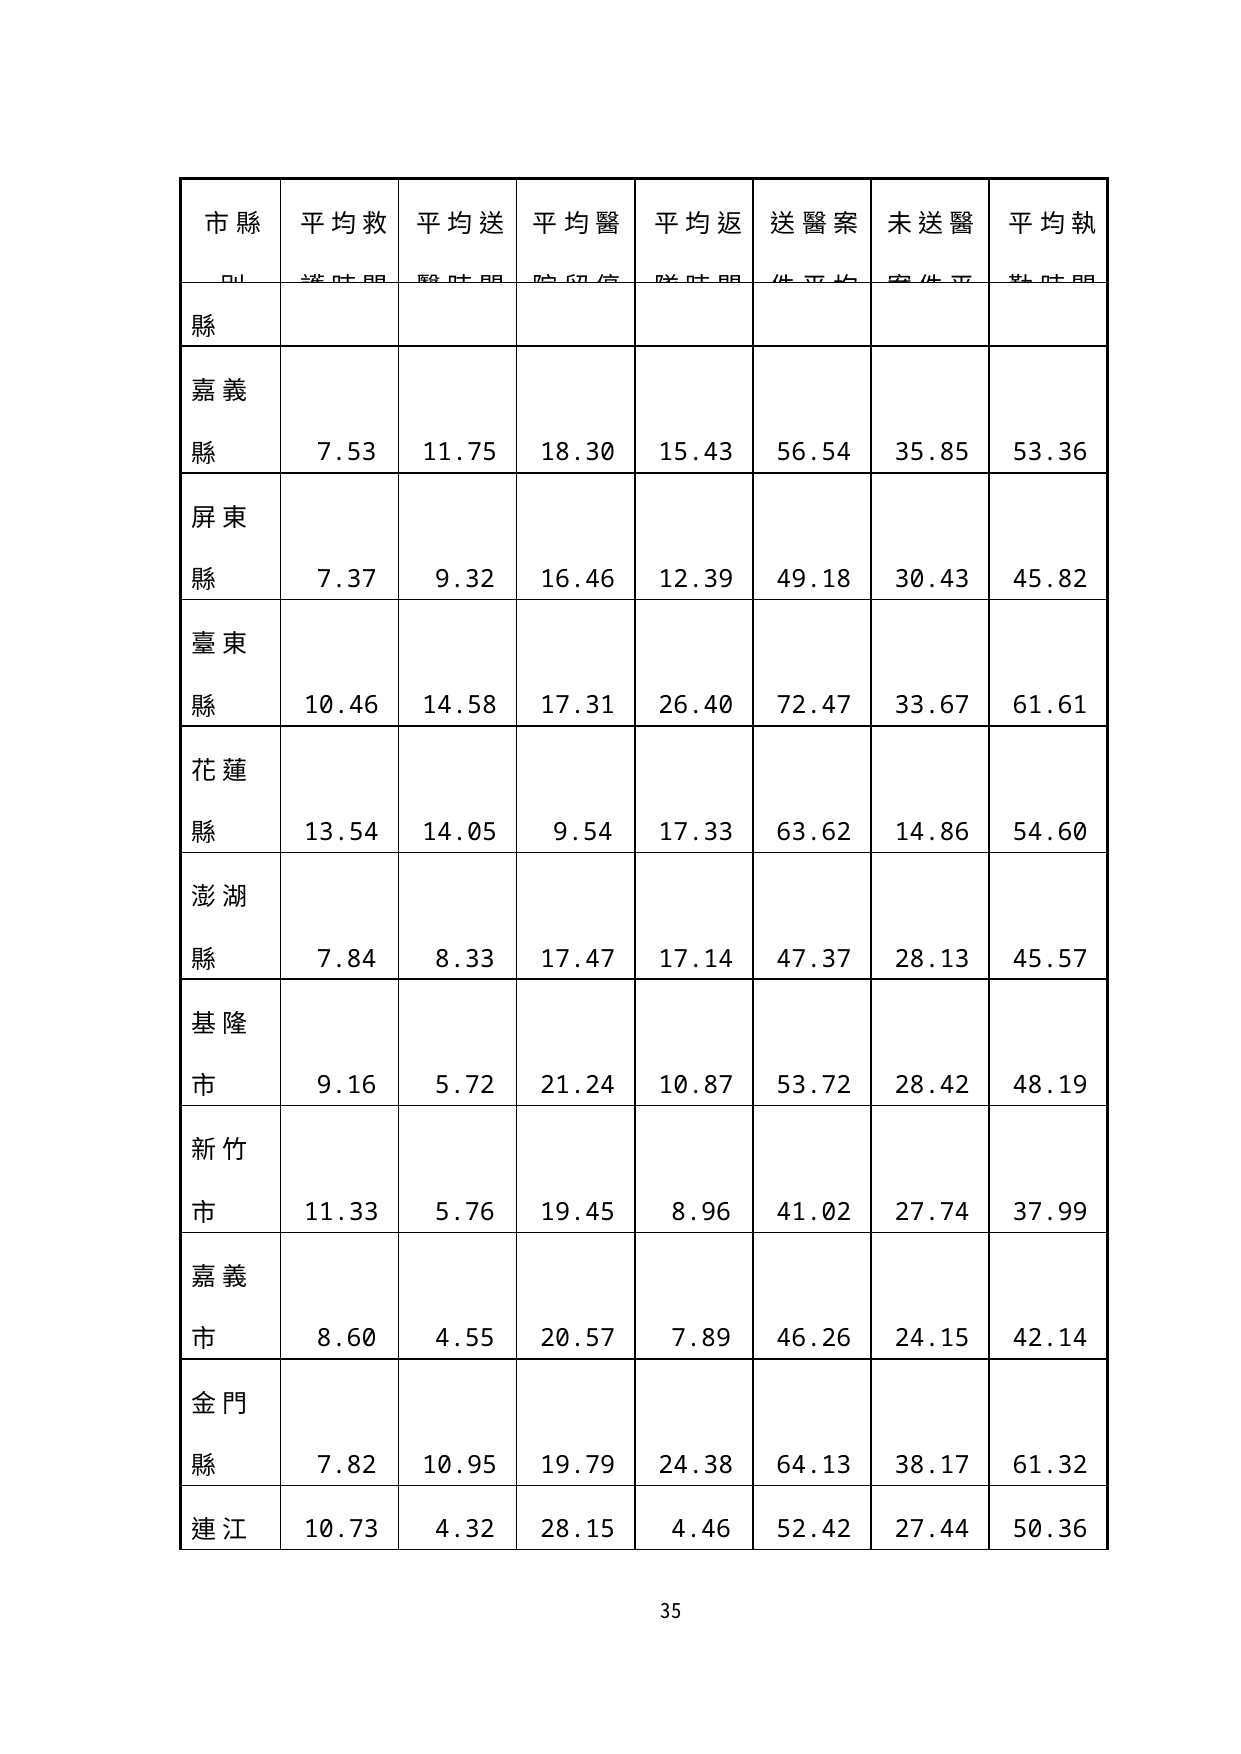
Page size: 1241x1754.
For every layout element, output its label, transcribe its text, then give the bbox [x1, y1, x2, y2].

table_cell 嘉義縣 [182, 347, 280, 472]
table_cell 28.15 [517, 1486, 634, 1548]
table_cell 8.60 [281, 1233, 398, 1358]
table_cell 基隆市 [182, 980, 280, 1105]
table_cell 15.43 [636, 347, 752, 472]
table_cell 49.18 [754, 474, 870, 598]
table_cell 嘉義市 [182, 1233, 280, 1358]
table_cell 33.67 [872, 600, 988, 725]
table_cell 54.60 [990, 727, 1106, 852]
table_cell 47.37 [754, 853, 870, 978]
table_cell 11.75 [399, 347, 516, 472]
table_cell 52.00 [990, 283, 1106, 345]
table_cell 8.33 [399, 853, 516, 978]
table_cell 41.02 [754, 1106, 870, 1231]
table_cell 10.87 [636, 980, 752, 1105]
table_cell 30.43 [872, 474, 988, 598]
table_cell 11.33 [281, 1106, 398, 1231]
table_cell 52.42 [754, 1486, 870, 1548]
table_cell 26.40 [636, 600, 752, 725]
table_cell 21.24 [517, 980, 634, 1105]
table_cell 金門縣 [182, 1360, 280, 1484]
table_cell 7.82 [281, 1360, 398, 1484]
table_cell 17.47 [517, 853, 634, 978]
table_cell 72.47 [754, 600, 870, 725]
table_header 平均救護時間 [281, 180, 398, 281]
table_cell 48.19 [990, 980, 1106, 1105]
table_cell 澎湖縣 [182, 853, 280, 978]
table_header 平均返隊時間 [636, 180, 752, 281]
table_cell 53.72 [754, 980, 870, 1105]
table_cell 屏東縣 [182, 474, 280, 598]
table_cell 42.14 [990, 1233, 1106, 1358]
table_cell 14.28 [636, 283, 752, 345]
table_cell 63.62 [754, 727, 870, 852]
table_cell 45.57 [990, 853, 1106, 978]
table_header 平均執勤時間 [990, 180, 1106, 281]
table_cell 7.37 [281, 474, 398, 598]
table_cell 17.33 [636, 727, 752, 852]
table_cell 10.73 [281, 1486, 398, 1548]
table_cell 27.74 [872, 1106, 988, 1231]
table_header 送醫案件平均執勤時間 [754, 180, 870, 281]
table_cell 7.53 [281, 347, 398, 472]
table_cell 14.58 [399, 600, 516, 725]
table_cell 38.17 [872, 1360, 988, 1484]
table_cell 45.82 [990, 474, 1106, 598]
table_cell 9.50 [399, 283, 516, 345]
table_header 平均送醫時間 [399, 180, 516, 281]
table_cell 28.42 [872, 980, 988, 1105]
table_cell 4.46 [636, 1486, 752, 1548]
table_cell 64.13 [754, 1360, 870, 1484]
table_cell 9.54 [517, 727, 634, 852]
table_cell 20.57 [517, 1233, 634, 1358]
table_cell 12.39 [636, 474, 752, 598]
table_cell 24.38 [636, 1360, 752, 1484]
table_cell 5.72 [399, 980, 516, 1105]
table_cell 7.81 [281, 283, 398, 345]
table_cell 31.20 [872, 283, 988, 345]
table_cell 50.36 [990, 1486, 1106, 1548]
table_cell 61.32 [990, 1360, 1106, 1484]
table_cell 57.93 [754, 283, 870, 345]
table_cell 14.05 [399, 727, 516, 852]
table_cell 花蓮縣 [182, 727, 280, 852]
table_cell 17.14 [636, 853, 752, 978]
table_cell 18.30 [517, 347, 634, 472]
table_cell 37.99 [990, 1106, 1106, 1231]
table_cell 9.32 [399, 474, 516, 598]
table_cell 18.12 [517, 283, 634, 345]
table_cell 56.54 [754, 347, 870, 472]
table_header 市縣別 [182, 180, 280, 281]
table_cell 61.61 [990, 600, 1106, 725]
table_cell 19.79 [517, 1360, 634, 1484]
table_cell 46.26 [754, 1233, 870, 1358]
table_cell 5.76 [399, 1106, 516, 1231]
table_cell 雲林縣 [182, 283, 280, 345]
table_cell 連江縣 [182, 1486, 280, 1548]
table_cell 27.44 [872, 1486, 988, 1548]
table_header 未送醫案件平均執勤時間 [872, 180, 988, 281]
table_cell 8.96 [636, 1106, 752, 1231]
table_cell 7.89 [636, 1233, 752, 1358]
table_cell 16.46 [517, 474, 634, 598]
table_cell 35.85 [872, 347, 988, 472]
table_cell 13.54 [281, 727, 398, 852]
table_cell 10.46 [281, 600, 398, 725]
table_cell 9.16 [281, 980, 398, 1105]
table_cell 臺東縣 [182, 600, 280, 725]
table_cell 24.15 [872, 1233, 988, 1358]
table_cell 14.86 [872, 727, 988, 852]
table_cell 4.32 [399, 1486, 516, 1548]
table_cell 4.55 [399, 1233, 516, 1358]
table_cell 17.31 [517, 600, 634, 725]
table_cell 19.45 [517, 1106, 634, 1231]
table_cell 53.36 [990, 347, 1106, 472]
table_cell 7.84 [281, 853, 398, 978]
table_cell 28.13 [872, 853, 988, 978]
table_cell 10.95 [399, 1360, 516, 1484]
table_header 平均醫院留停時間 [517, 180, 634, 281]
table_cell 新竹市 [182, 1106, 280, 1231]
